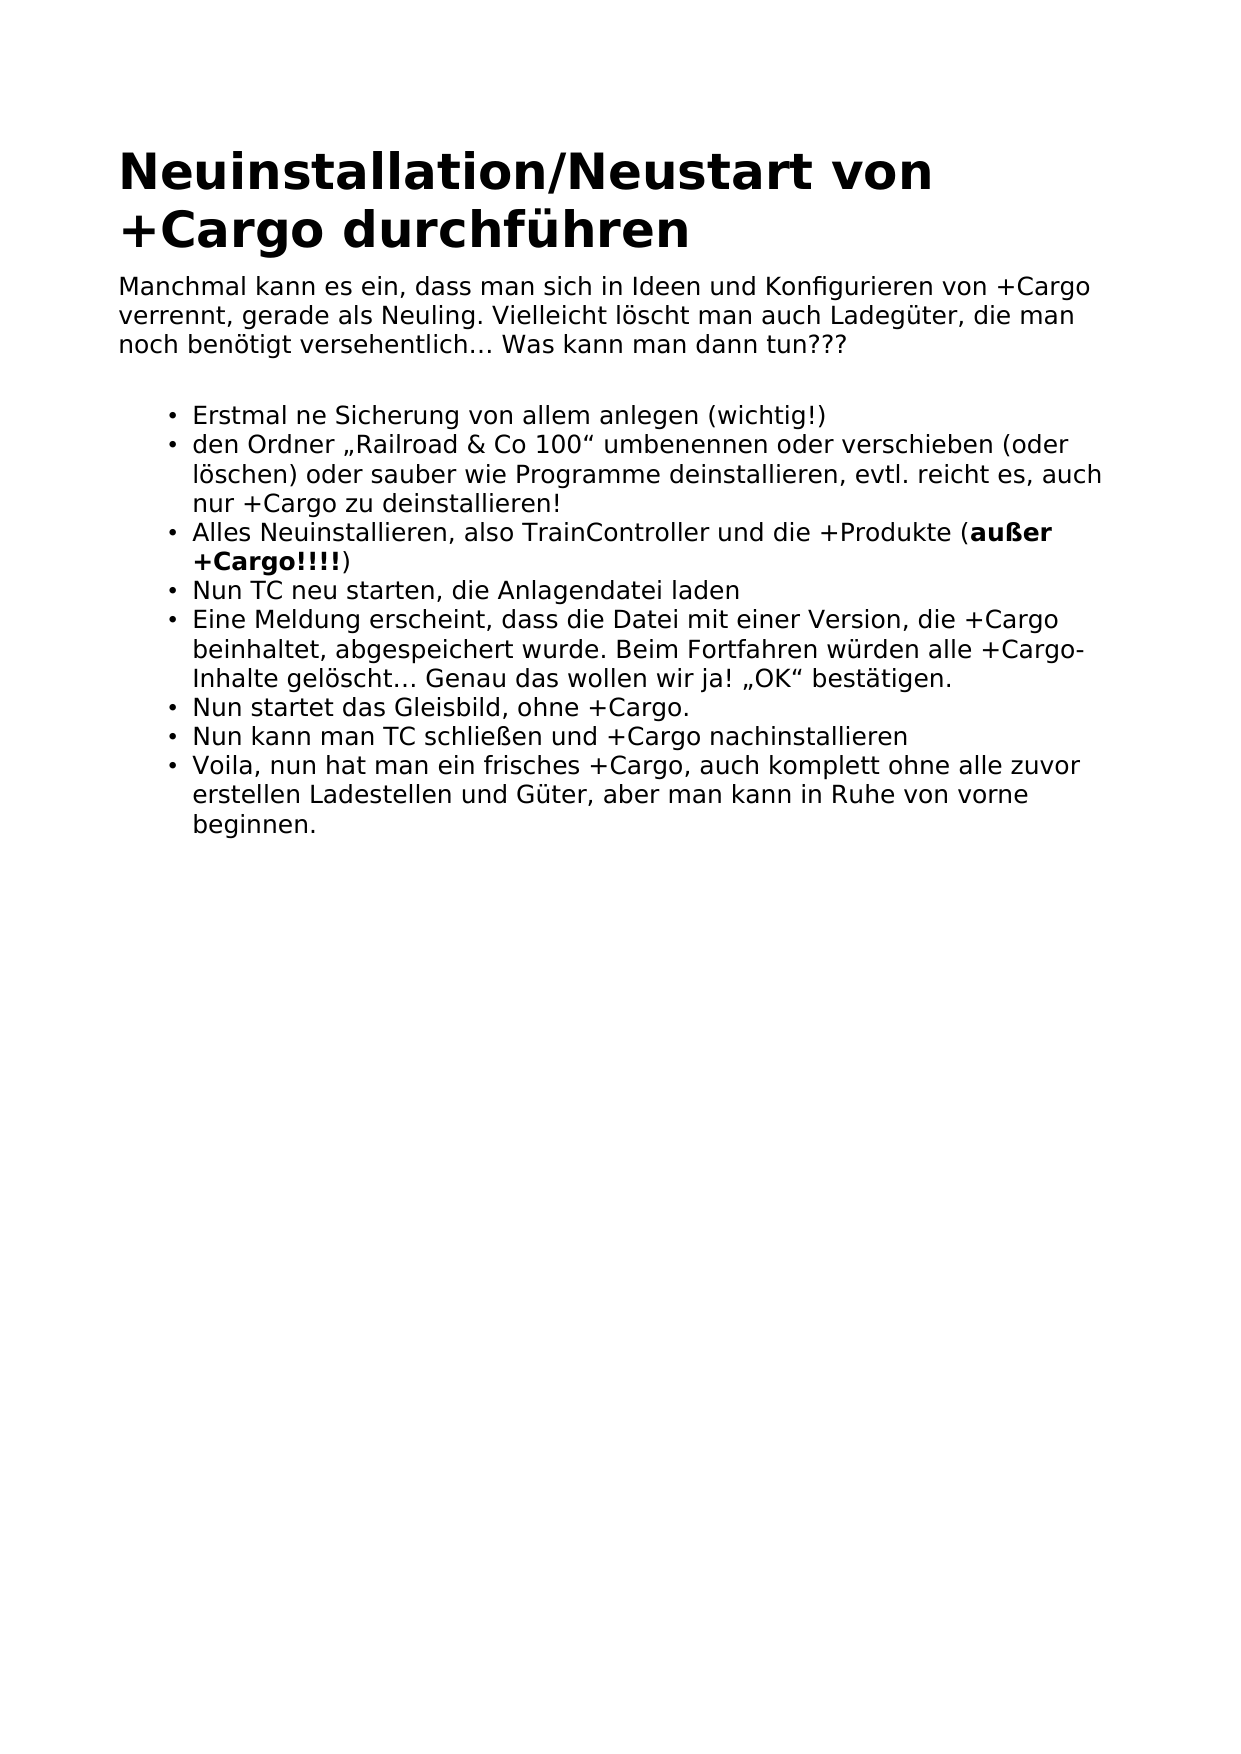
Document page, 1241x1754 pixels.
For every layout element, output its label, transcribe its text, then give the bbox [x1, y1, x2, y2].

list Voila, nun hat man ein frisches +Cargo, auch komplett ohne alle zuvor erstellen Ladestellen und Güter, aber man kann in Ruhe von vorne beginnen. [177, 752, 1122, 839]
list Eine Meldung erscheint, dass die Datei mit einer Version, die +Cargo beinhaltet, abgespeichert wurde. Beim Fortfahren würden alle +Cargo-Inhalte gelöscht… Genau das wollen wir ja! „OK“ bestätigen. [177, 606, 1122, 693]
text Manchmal kann es ein, dass man sich in Ideen und Konfigurieren von +Cargo verrennt, gerade als Neuling. Vielleicht löscht man auch Ladegüter, die man noch benötigt versehentlich… Was kann man dann tun??? [118, 272, 1122, 359]
list Nun kann man TC schließen und +Cargo nachinstallieren [177, 722, 1122, 752]
list Nun startet das Gleisbild, ohne +Cargo. [177, 693, 1122, 722]
list Alles Neuinstallieren, also TrainController und die +Produkte (außer +Cargo!!!!) [177, 518, 1122, 577]
list Nun TC neu starten, die Anlagendatei laden [177, 577, 1122, 606]
list den Ordner „Railroad & Co 100“ umbenennen oder verschieben (oder löschen) oder sauber wie Programme deinstallieren, evtl. reicht es, auch nur +Cargo zu deinstallieren! [177, 431, 1122, 518]
list Erstmal ne Sicherung von allem anlegen (wichtig!) [177, 402, 1122, 431]
subtitle Neuinstallation/Neustart von +Cargo durchführen [118, 143, 1122, 259]
